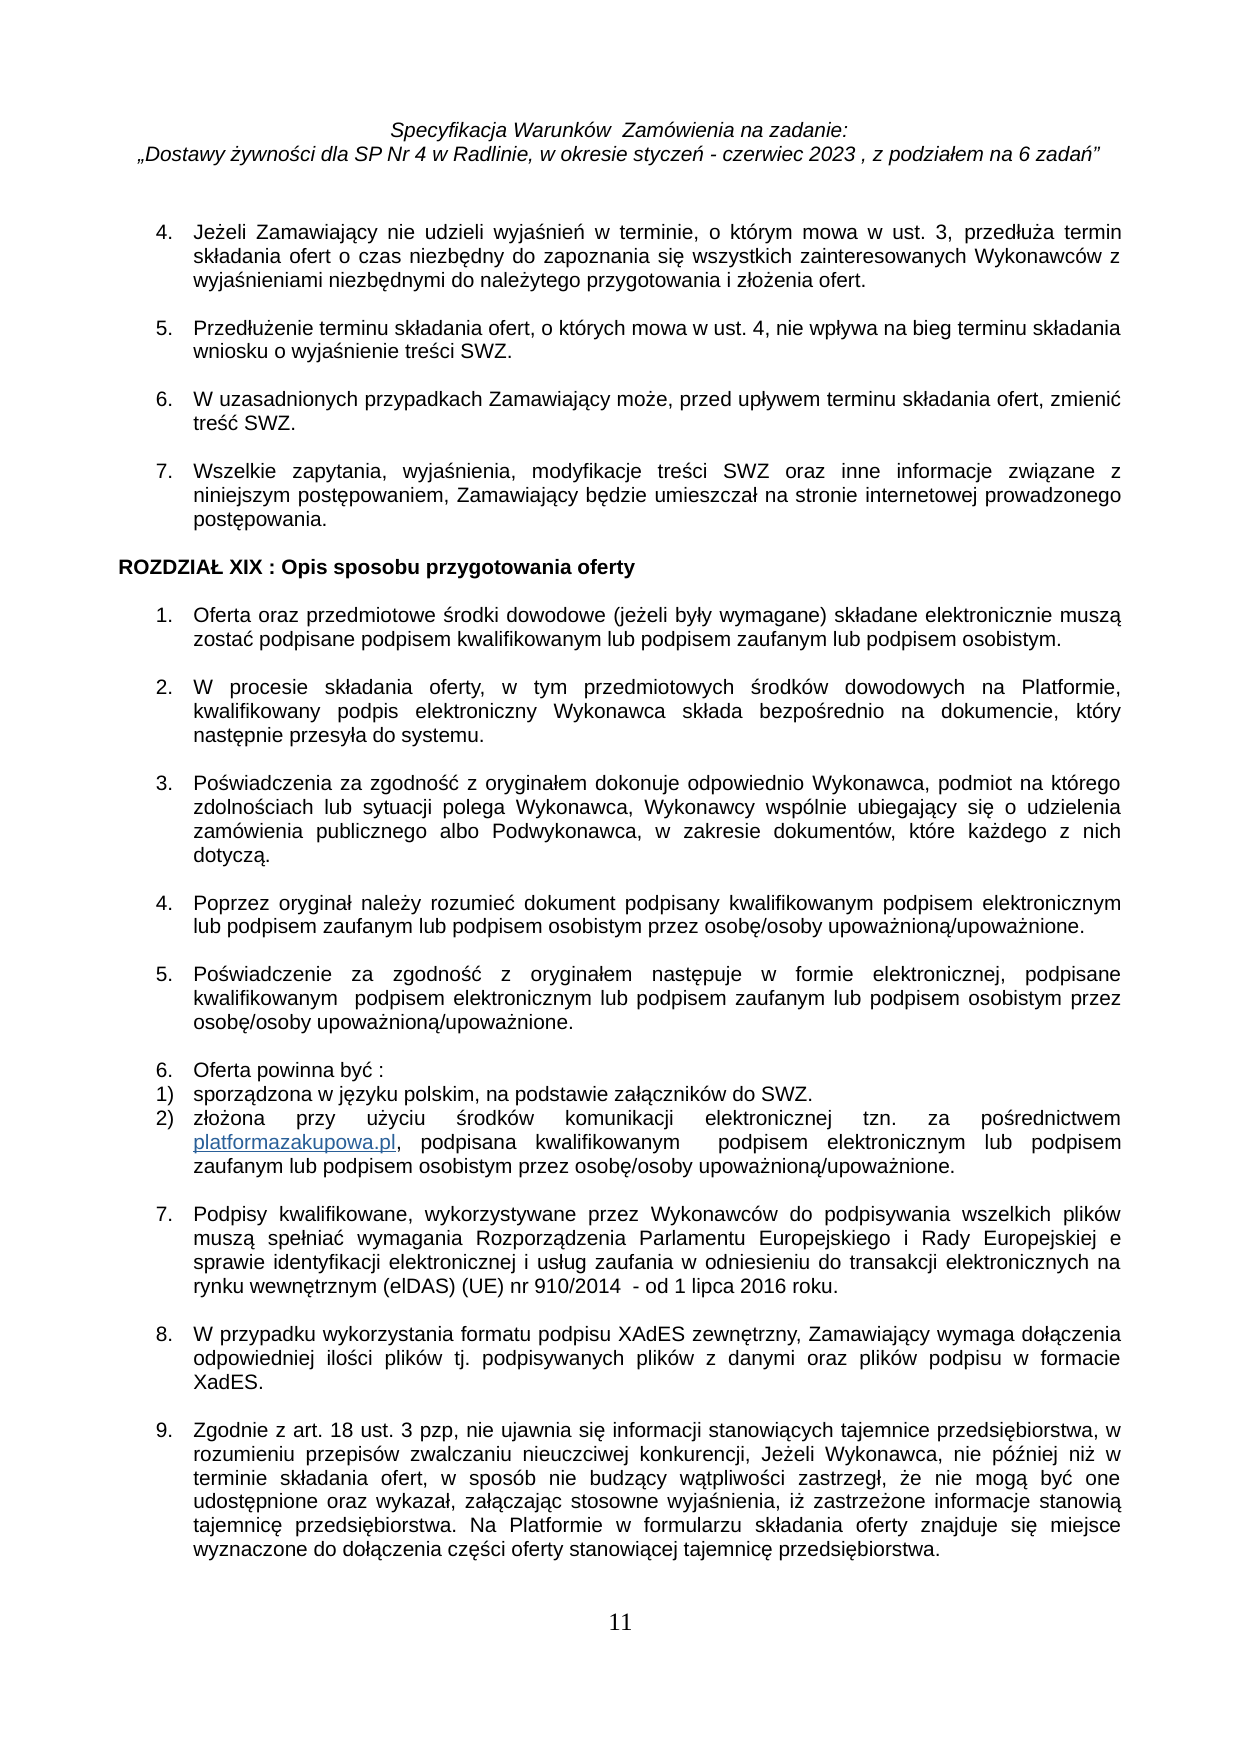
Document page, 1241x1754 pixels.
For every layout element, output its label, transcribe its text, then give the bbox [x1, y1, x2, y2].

list sporządzona w języku polskim, na podstawie załączników do SWZ. [156, 1082, 1122, 1106]
list W przypadku wykorzystania formatu podpisu XAdES zewnętrzny, Zamawiający wymaga dołączenia odpowiedniej ilości plików tj. podpisywanych plików z danymi oraz plików podpisu w formacie XadES. [156, 1322, 1122, 1393]
list Poświadczenia za zgodność z oryginałem dokonuje odpowiednio Wykonawca, podmiot na którego zdolnościach lub sytuacji polega Wykonawca, Wykonawcy wspólnie ubiegający się o udzielenia zamówienia publicznego albo Podwykonawca, w zakresie dokumentów, które każdego z nich dotyczą. [156, 771, 1122, 866]
list W procesie składania oferty, w tym przedmiotowych środków dowodowych na Platformie, kwalifikowany podpis elektroniczny Wykonawca składa bezpośrednio na dokumencie, który następnie przesyła do systemu. [156, 675, 1122, 747]
list W uzasadnionych przypadkach Zamawiający może, przed upływem terminu składania ofert, zmienić treść SWZ. [156, 387, 1122, 435]
list Oferta oraz przedmiotowe środki dowodowe (jeżeli były wymagane) składane elektronicznie muszą zostać podpisane podpisem kwalifikowanym lub podpisem zaufanym lub podpisem osobistym. [156, 603, 1122, 651]
list Zgodnie z art. 18 ust. 3 pzp, nie ujawnia się informacji stanowiących tajemnice przedsiębiorstwa, w rozumieniu przepisów zwalczaniu nieuczciwej konkurencji, Jeżeli Wykonawca, nie później niż w terminie składania ofert, w sposób nie budzący wątpliwości zastrzegł, że nie mogą być one udostępnione oraz wykazał, załączając stosowne wyjaśnienia, iż zastrzeżone informacje stanowią tajemnicę przedsiębiorstwa. Na Platformie w formularzu składania oferty znajduje się miejsce wyznaczone do dołączenia części oferty stanowiącej tajemnicę przedsiębiorstwa. [156, 1417, 1122, 1561]
list Podpisy kwalifikowane, wykorzystywane przez Wykonawców do podpisywania wszelkich plików muszą spełniać wymagania Rozporządzenia Parlamentu Europejskiego i Rady Europejskiej e sprawie identyfikacji elektronicznej i usług zaufania w odniesieniu do transakcji elektronicznych na rynku wewnętrznym (elDAS) (UE) nr 910/2014 - od 1 lipca 2016 roku. [156, 1202, 1122, 1298]
list Poświadczenie za zgodność z oryginałem następuje w formie elektronicznej, podpisane kwalifikowanym podpisem elektronicznym lub podpisem zaufanym lub podpisem osobistym przez osobę/osoby upoważnioną/upoważnione. [156, 962, 1122, 1034]
list Oferta powinna być : [156, 1058, 1122, 1082]
list Wszelkie zapytania, wyjaśnienia, modyfikacje treści SWZ oraz inne informacje związane z niniejszym postępowaniem, Zamawiający będzie umieszczał na stronie internetowej prowadzonego postępowania. [156, 459, 1122, 531]
list złożona przy użyciu środków komunikacji elektronicznej tzn. za pośrednictwem platformazakupowa.pl, podpisana kwalifikowanym podpisem elektronicznym lub podpisem zaufanym lub podpisem osobistym przez osobę/osoby upoważnioną/upoważnione. [156, 1106, 1122, 1178]
list Poprzez oryginał należy rozumieć dokument podpisany kwalifikowanym podpisem elektronicznym lub podpisem zaufanym lub podpisem osobistym przez osobę/osoby upoważnioną/upoważnione. [156, 890, 1122, 938]
text ROZDZIAŁ XIX : Opis sposobu przygotowania oferty [118, 555, 1122, 579]
list Jeżeli Zamawiający nie udzieli wyjaśnień w terminie, o którym mowa w ust. 3, przedłuża termin składania ofert o czas niezbędny do zapoznania się wszystkich zainteresowanych Wykonawców z wyjaśnieniami niezbędnymi do należytego przygotowania i złożenia ofert. [156, 219, 1122, 291]
list Przedłużenie terminu składania ofert, o których mowa w ust. 4, nie wpływa na bieg terminu składania wniosku o wyjaśnienie treści SWZ. [156, 315, 1122, 363]
